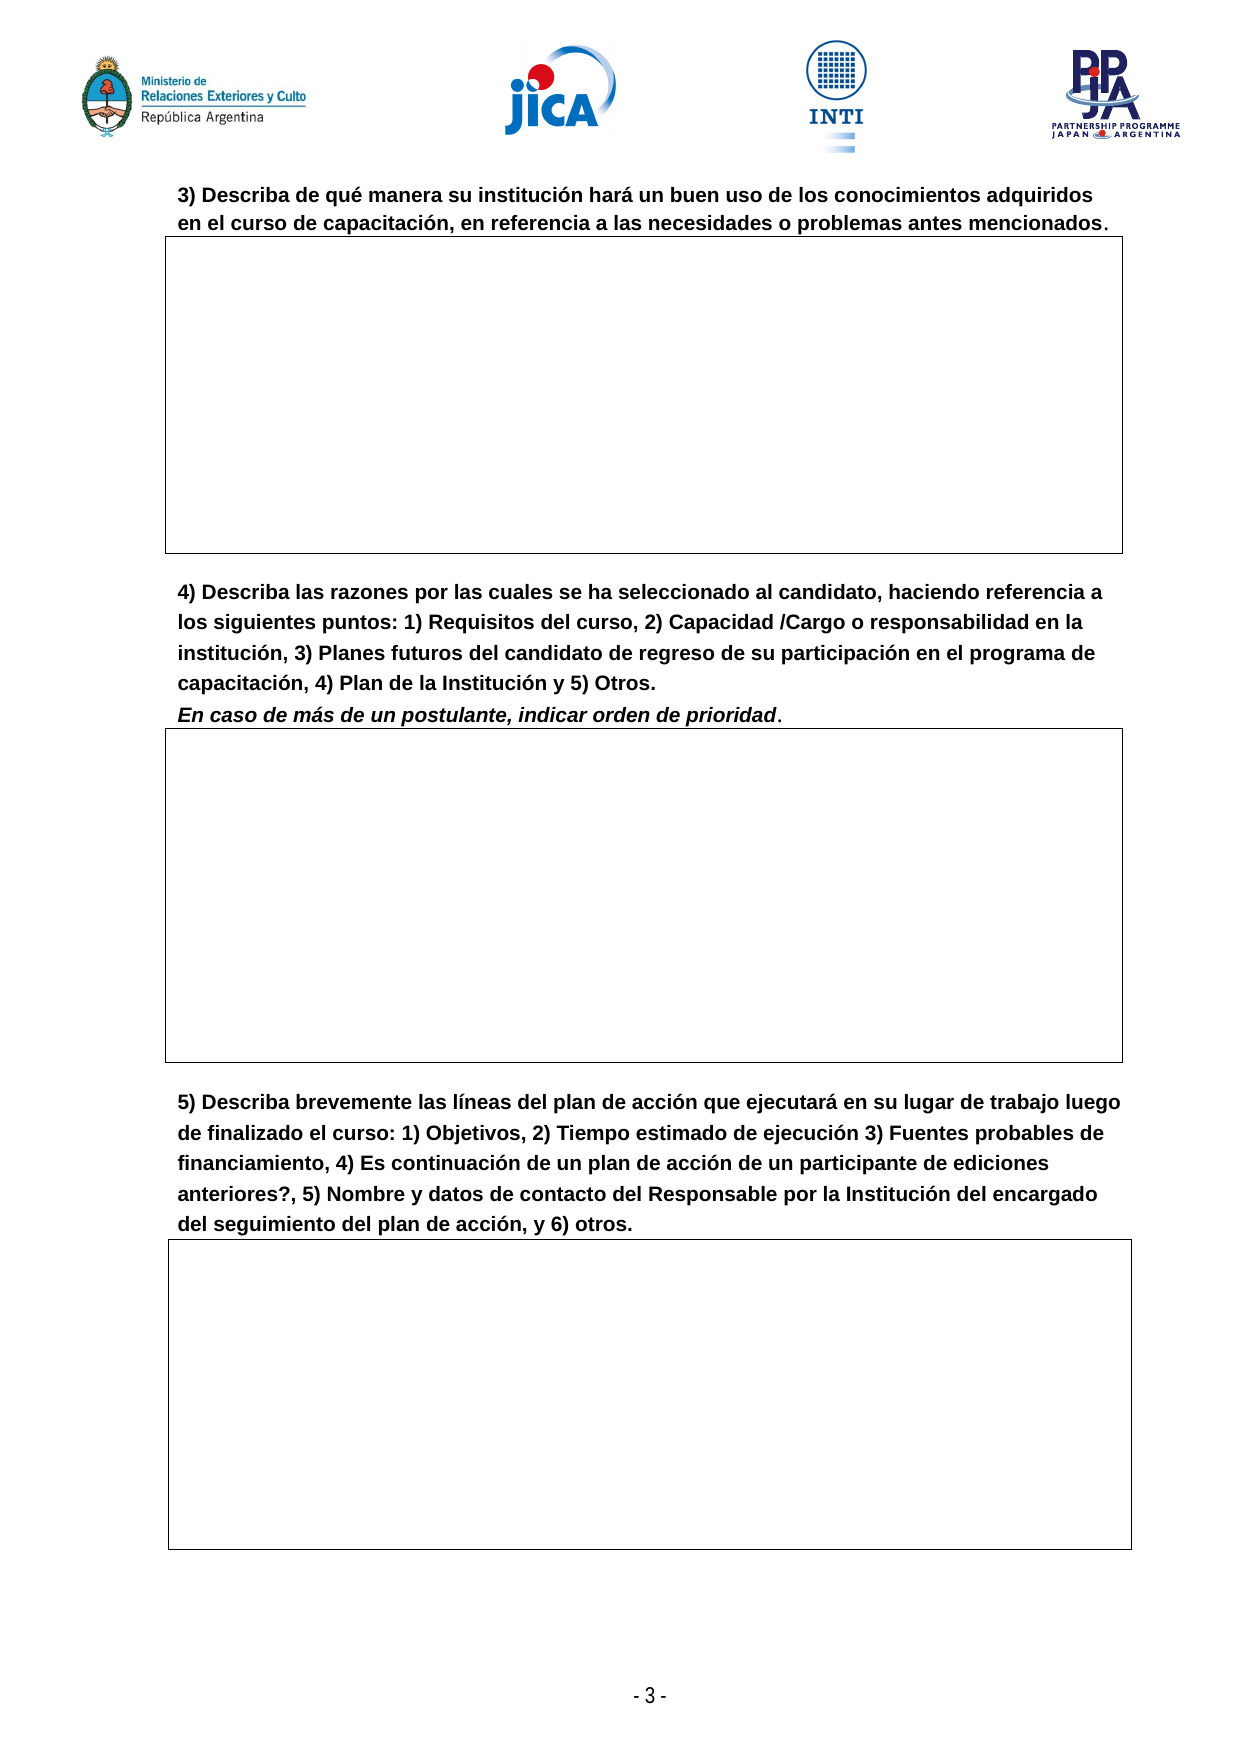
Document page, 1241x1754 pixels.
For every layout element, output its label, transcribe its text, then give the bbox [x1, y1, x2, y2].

picture [800, 37, 872, 158]
text En caso de más de un postulante, indicar orden de prioridad. [177, 698, 1122, 728]
table_header [166, 237, 1122, 553]
text 3) Describa de qué manera su institución hará un buen uso de los conocimientos adquiridos en el curso de capacitación, en referencia a las necesidades o problemas antes mencionados. [177, 183, 1122, 236]
table_header [166, 729, 1122, 1062]
picture [74, 43, 317, 146]
picture [496, 37, 622, 141]
text 4) Describa las razones por las cuales se ha seleccionado al candidato, haciendo referencia a los siguientes puntos: 1) Requisitos del curso, 2) Capacidad /Cargo o responsabilidad en la institución, 3) Planes futuros del candidato de regreso de su participación en el programa de capacitación, 4) Plan de la Institución y 5) Otros. [177, 577, 1122, 698]
text 5) Describa brevemente las líneas del plan de acción que ejecutará en su lugar de trabajo luego de finalizado el curso: 1) Objetivos, 2) Tiempo estimado de ejecución 3) Fuentes probables de financiamiento, 4) Es continuación de un plan de acción de un participante de ediciones anteriores?, 5) Nombre y datos de contacto del Responsable por la Institución del encargado del seguimiento del plan de acción, y 6) otros. [177, 1087, 1122, 1239]
